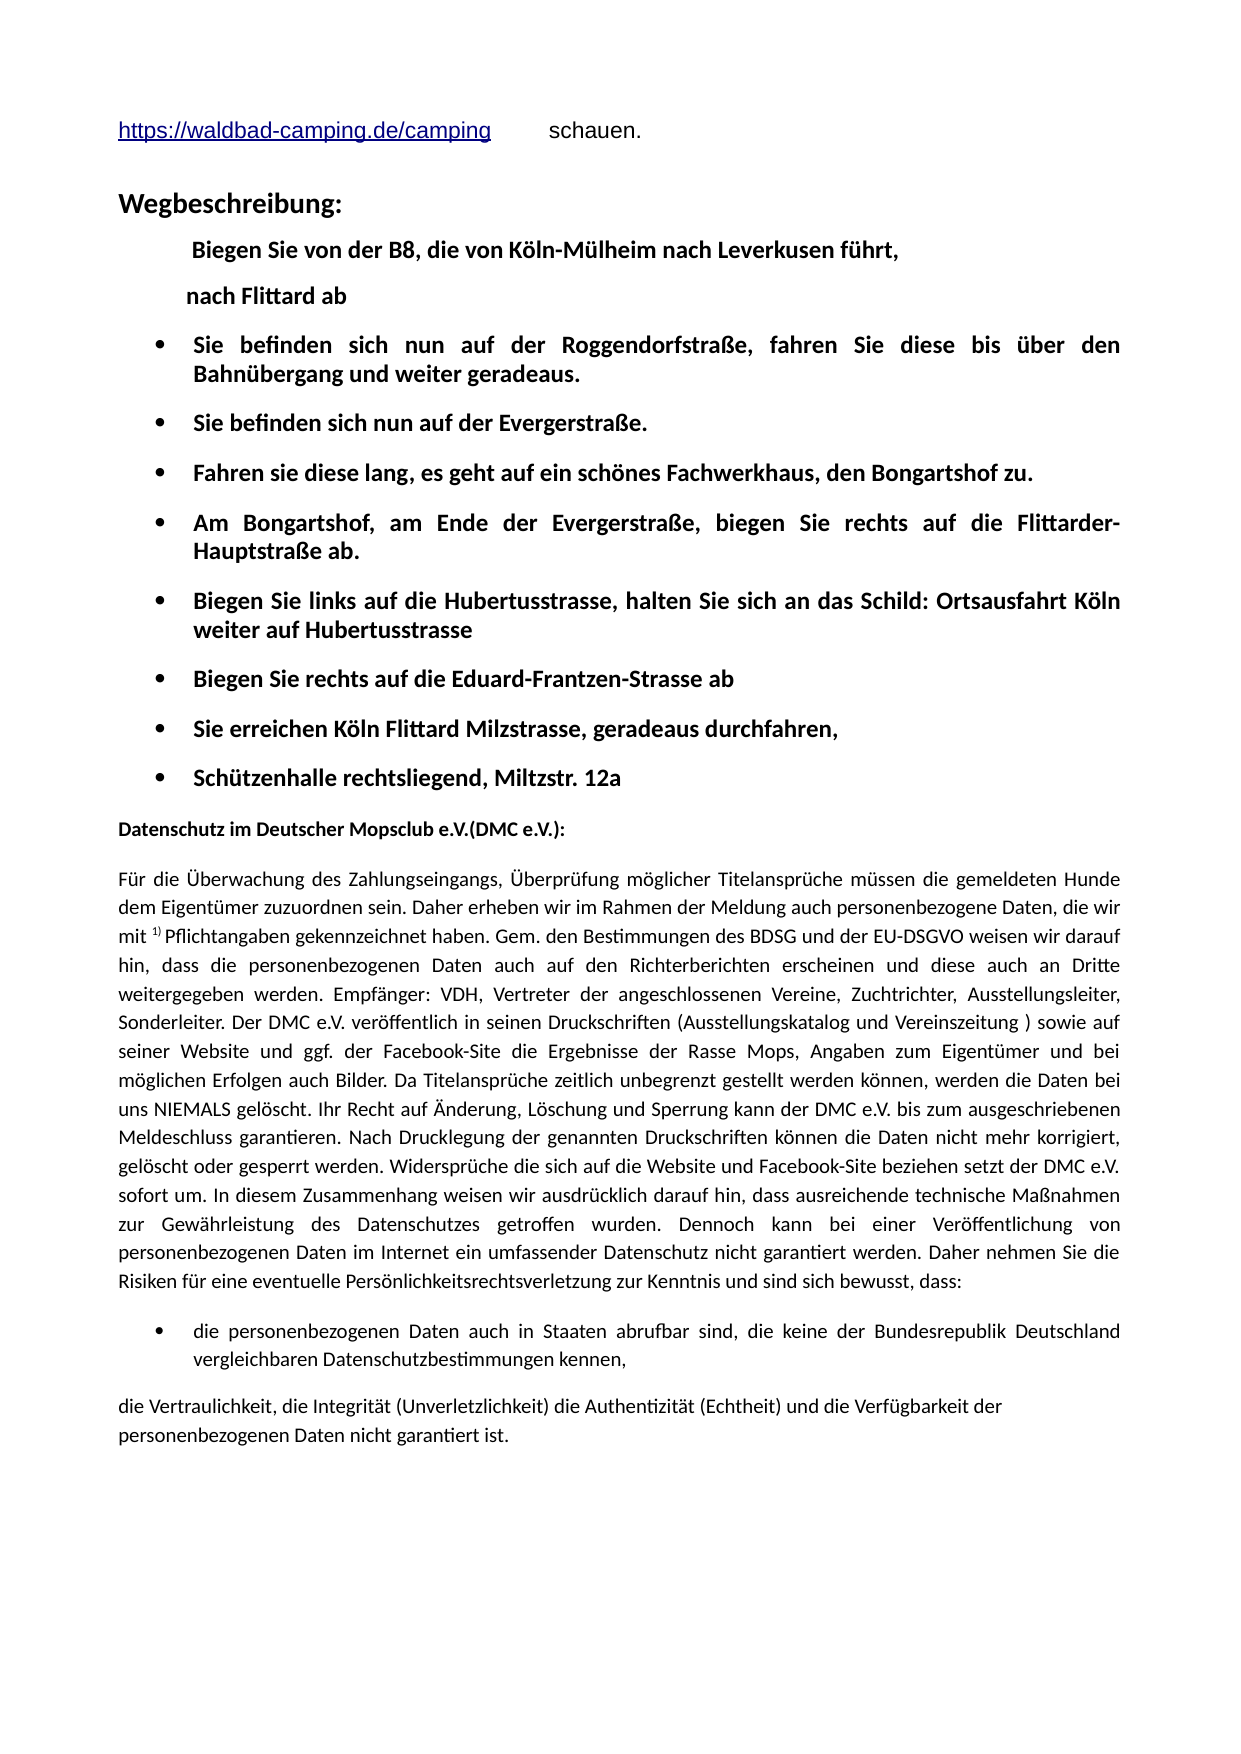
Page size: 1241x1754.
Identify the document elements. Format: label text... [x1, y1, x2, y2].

list die personenbezogenen Daten auch in Staaten abrufbar sind, die keine der Bundesrepublik Deutschland vergleichbaren Datenschutzbestimmungen kennen, [156, 1315, 1122, 1373]
list Biegen Sie links auf die Hubertusstrasse, halten Sie sich an das Schild: Ortsausfahrt Köln weiter auf Hubertusstrasse [156, 586, 1122, 644]
text Für die Überwachung des Zahlungseingangs, Überprüfung möglicher Titelansprüche müssen die gemeldeten Hunde dem Eigentümer zuzuordnen sein. Daher erheben wir im Rahmen der Meldung auch personenbezogene Daten, die wir mit 1) Pflichtangaben gekennzeichnet haben. Gem. den Bestimmungen des BDSG und der EU-DSGVO weisen wir darauf hin, dass die personenbezogenen Daten auch auf den Richterberichten erscheinen und diese auch an Dritte weitergegeben werden. Empfänger: VDH, Vertreter der angeschlossenen Vereine, Zuchtrichter, Ausstellungsleiter, Sonderleiter. Der DMC e.V. veröffentlich in seinen Druckschriften (Ausstellungskatalog und Vereinszeitung ) sowie auf seiner Website und ggf. der Facebook-Site die Ergebnisse der Rasse Mops, Angaben zum Eigentümer und bei möglichen Erfolgen auch Bilder. Da Titelansprüche zeitlich unbegrenzt gestellt werden können, werden die Daten bei uns NIEMALS gelöscht. Ihr Recht auf Änderung, Löschung und Sperrung kann der DMC e.V. bis zum ausgeschriebenen Meldeschluss garantieren. Nach Drucklegung der genannten Druckschriften können die Daten nicht mehr korrigiert, gelöscht oder gesperrt werden. Widersprüche die sich auf die Website und Facebook-Site beziehen setzt der DMC e.V. sofort um. In diesem Zusammenhang weisen wir ausdrücklich darauf hin, dass ausreichende technische Maßnahmen zur Gewährleistung des Datenschutzes getroffen wurden. Dennoch kann bei einer Veröffentlichung von personenbezogenen Daten im Internet ein umfassender Datenschutz nicht garantiert werden. Daher nehmen Sie die Risiken für eine eventuelle Persönlichkeitsrechtsverletzung zur Kenntnis und sind sich bewusst, dass: [118, 863, 1122, 1294]
list Fahren sie diese lang, es geht auf ein schönes Fachwerkhaus, den Bongartshof zu. [156, 458, 1122, 487]
text Datenschutz im Deutscher Mopsclub e.V.(DMC e.V.): [118, 813, 1122, 842]
list Sie erreichen Köln Flittard Milzstrasse, geradeaus durchfahren, [156, 714, 1122, 743]
list Biegen Sie rechts auf die Eduard-Frantzen-Strasse ab [156, 665, 1122, 693]
text Biegen Sie von der B8, die von Köln-Mülheim nach Leverkusen führt, [118, 239, 1122, 264]
text nach Flittard ab [118, 285, 1122, 310]
list Sie befinden sich nun auf der Roggendorfstraße, fahren Sie diese bis über den Bahnübergang und weiter geradeaus. [156, 331, 1122, 388]
list Sie befinden sich nun auf der Evergerstraße. [156, 409, 1122, 438]
text https://waldbad-camping.de/camping schauen. [118, 118, 1122, 143]
text Wegbeschreibung: [118, 193, 1122, 218]
list Schützenhalle rechtsliegend, Miltzstr. 12a [156, 764, 1122, 793]
list Am Bongartshof, am Ende der Evergerstraße, biegen Sie rechts auf die Flittarder-Hauptstraße ab. [156, 508, 1122, 566]
text die Vertraulichkeit, die Integrität (Unverletzlichkeit) die Authentizität (Echtheit) und die Verfügbarkeit der personenbezogenen Daten nicht garantiert ist. [118, 1393, 1122, 1448]
